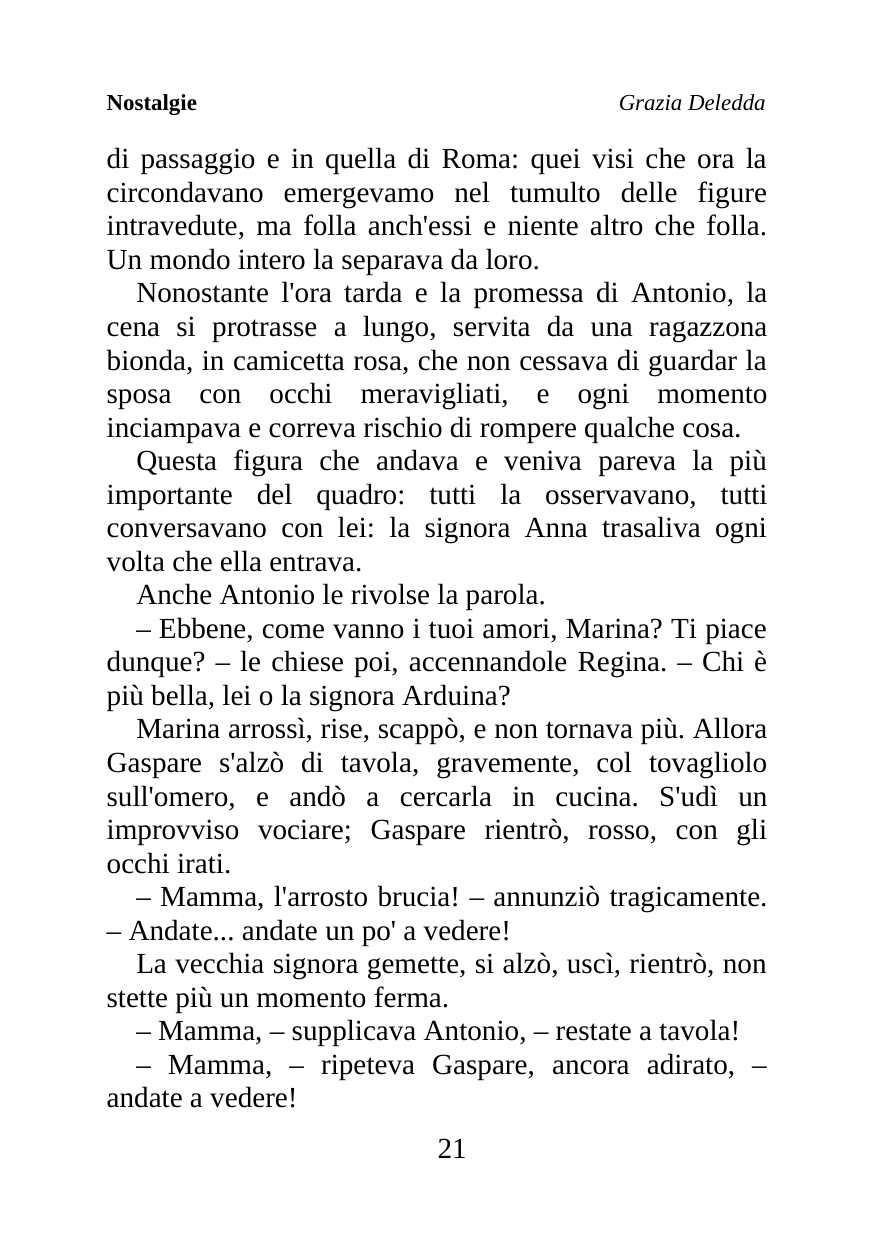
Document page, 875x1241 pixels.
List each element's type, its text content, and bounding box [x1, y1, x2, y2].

text – Ebbene, come vanno i tuoi amori, Marina? Ti piace dunque? – le chiese poi, accennandole Regina. – Chi è più bella, lei o la signora Arduina? [106, 611, 768, 712]
text Anche Antonio le rivolse la parola. [106, 577, 768, 611]
text – Mamma, – supplicava Antonio, – restate a tavola! [106, 1013, 768, 1047]
text – Mamma, l'arrosto brucia! – annunziò tragicamente. – Andate... andate un po' a vedere! [106, 879, 768, 946]
text di passaggio e in quella di Roma: quei visi che ora la circondavano emergevamo nel tumulto delle figure intravedute, ma folla anch'essi e niente altro che folla. Un mondo intero la separava da loro. [106, 141, 768, 276]
text La vecchia signora gemette, si alzò, uscì, rientrò, non stette più un momento ferma. [106, 946, 768, 1013]
text Nonostante l'ora tarda e la promessa di Antonio, la cena si protrasse a lungo, servita da una ragazzona bionda, in camicetta rosa, che non cessava di guardar la sposa con occhi meravigliati, e ogni momento inciampava e correva rischio di rompere qualche cosa. [106, 276, 768, 443]
text Marina arrossì, rise, scappò, e non tornava più. Allora Gaspare s'alzò di tavola, gravemente, col tovagliolo sull'omero, e andò a cercarla in cucina. S'udì un improvviso vociare; Gaspare rientrò, rosso, con gli occhi irati. [106, 712, 768, 879]
text Questa figura che andava e veniva pareva la più importante del quadro: tutti la osservavano, tutti conversavano con lei: la signora Anna trasaliva ogni volta che ella entrava. [106, 443, 768, 577]
text – Mamma, – ripeteva Gaspare, ancora adirato, – andate a vedere! [106, 1047, 768, 1114]
